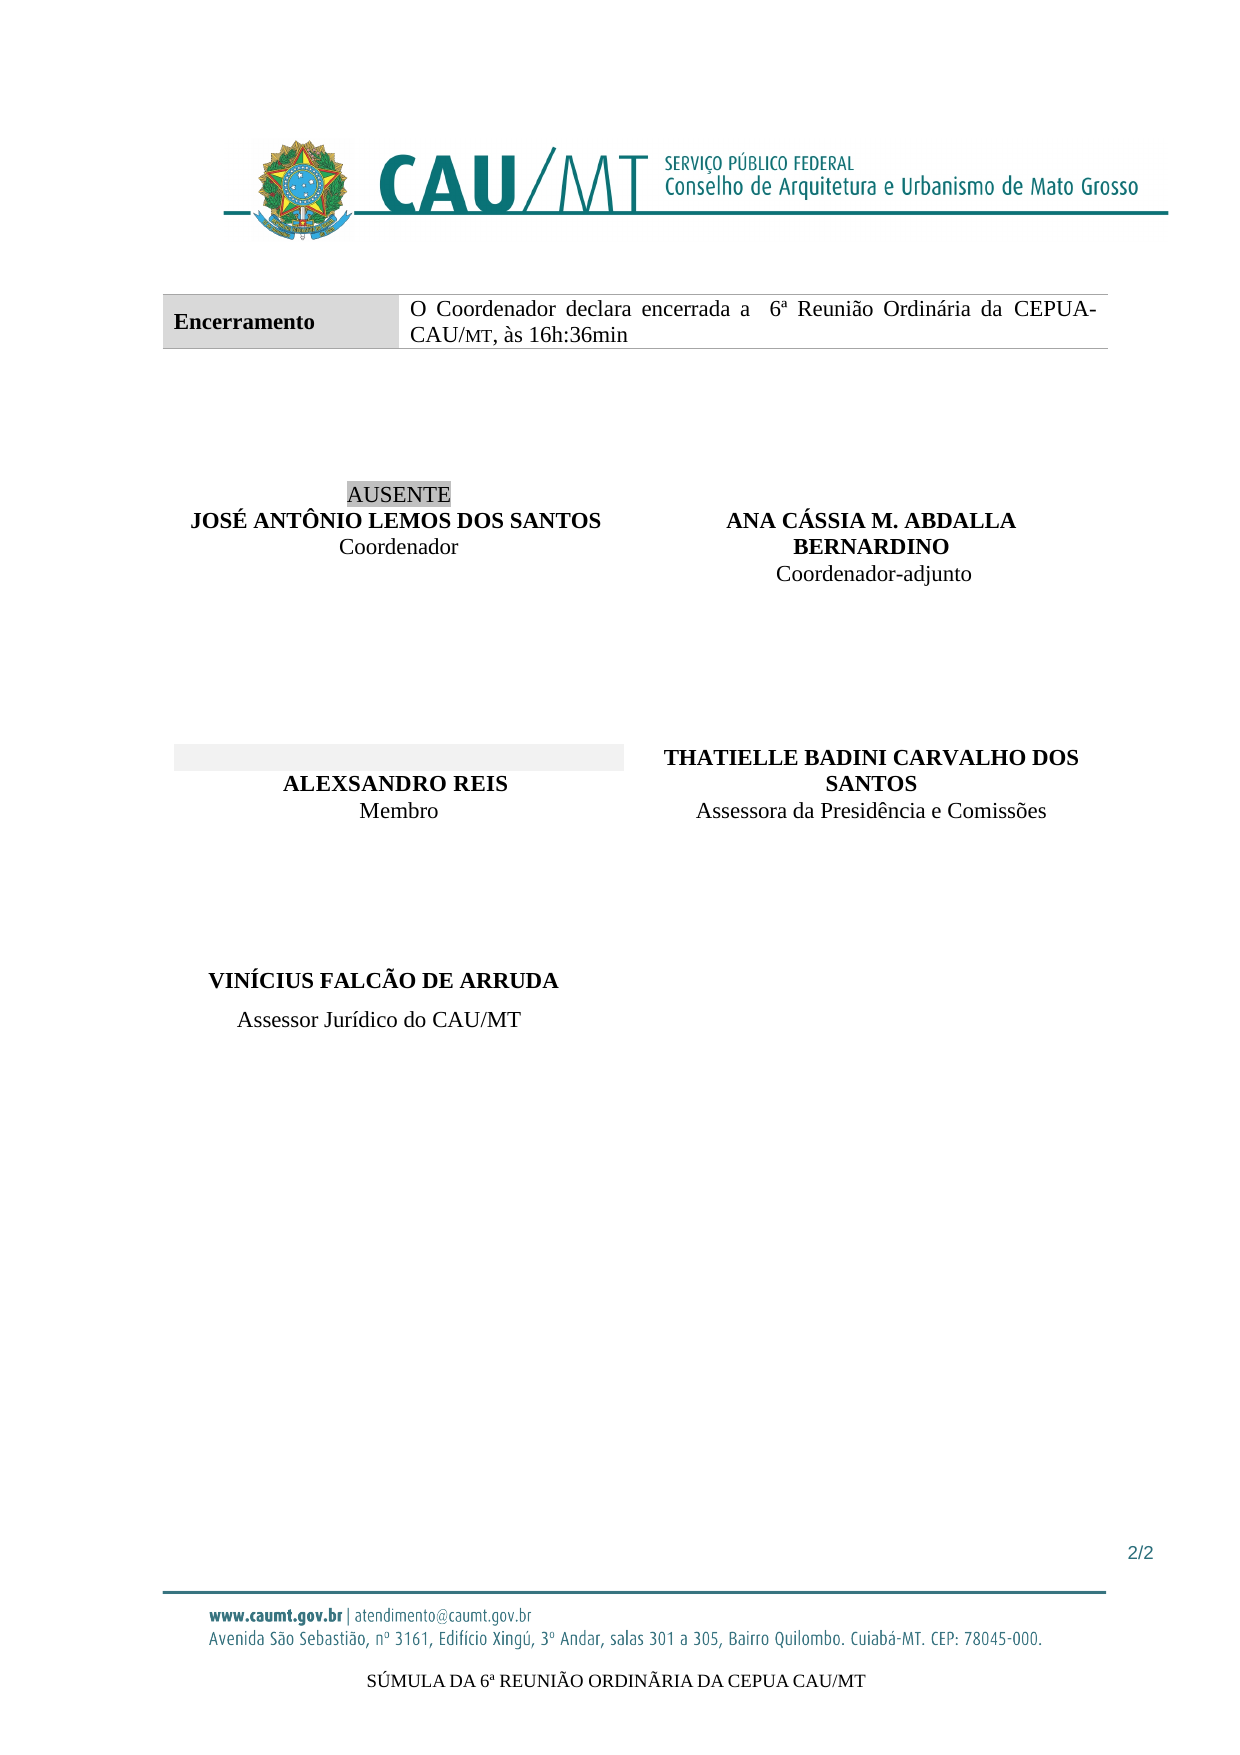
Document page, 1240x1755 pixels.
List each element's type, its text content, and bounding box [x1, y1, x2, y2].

table_header ANA CÁSSIA M. ABDALLA BERNARDINO Coordenador-adjunto [635, 481, 1107, 586]
table_header O Coordenador declara encerrada a 6ª Reunião Ordinária da CEPUA-CAU/mt, às 16h:36min [399, 295, 1108, 348]
text Assessor Jurídico do CAU/MT [162, 1006, 1107, 1033]
table_cell ALEXSANDRO REIS Membro [163, 586, 635, 823]
text VINÍCIUS FALCÃO DE ARRUDA [162, 967, 1107, 994]
table_header Encerramento [163, 295, 399, 348]
table_cell THATIELLE BADINI CARVALHO DOS SANTOS Assessora da Presidência e Comissões [635, 586, 1107, 823]
table_header AUSENTE JOSÉ ANTÔNIO LEMOS DOS SANTOS Coordenador [163, 481, 635, 586]
